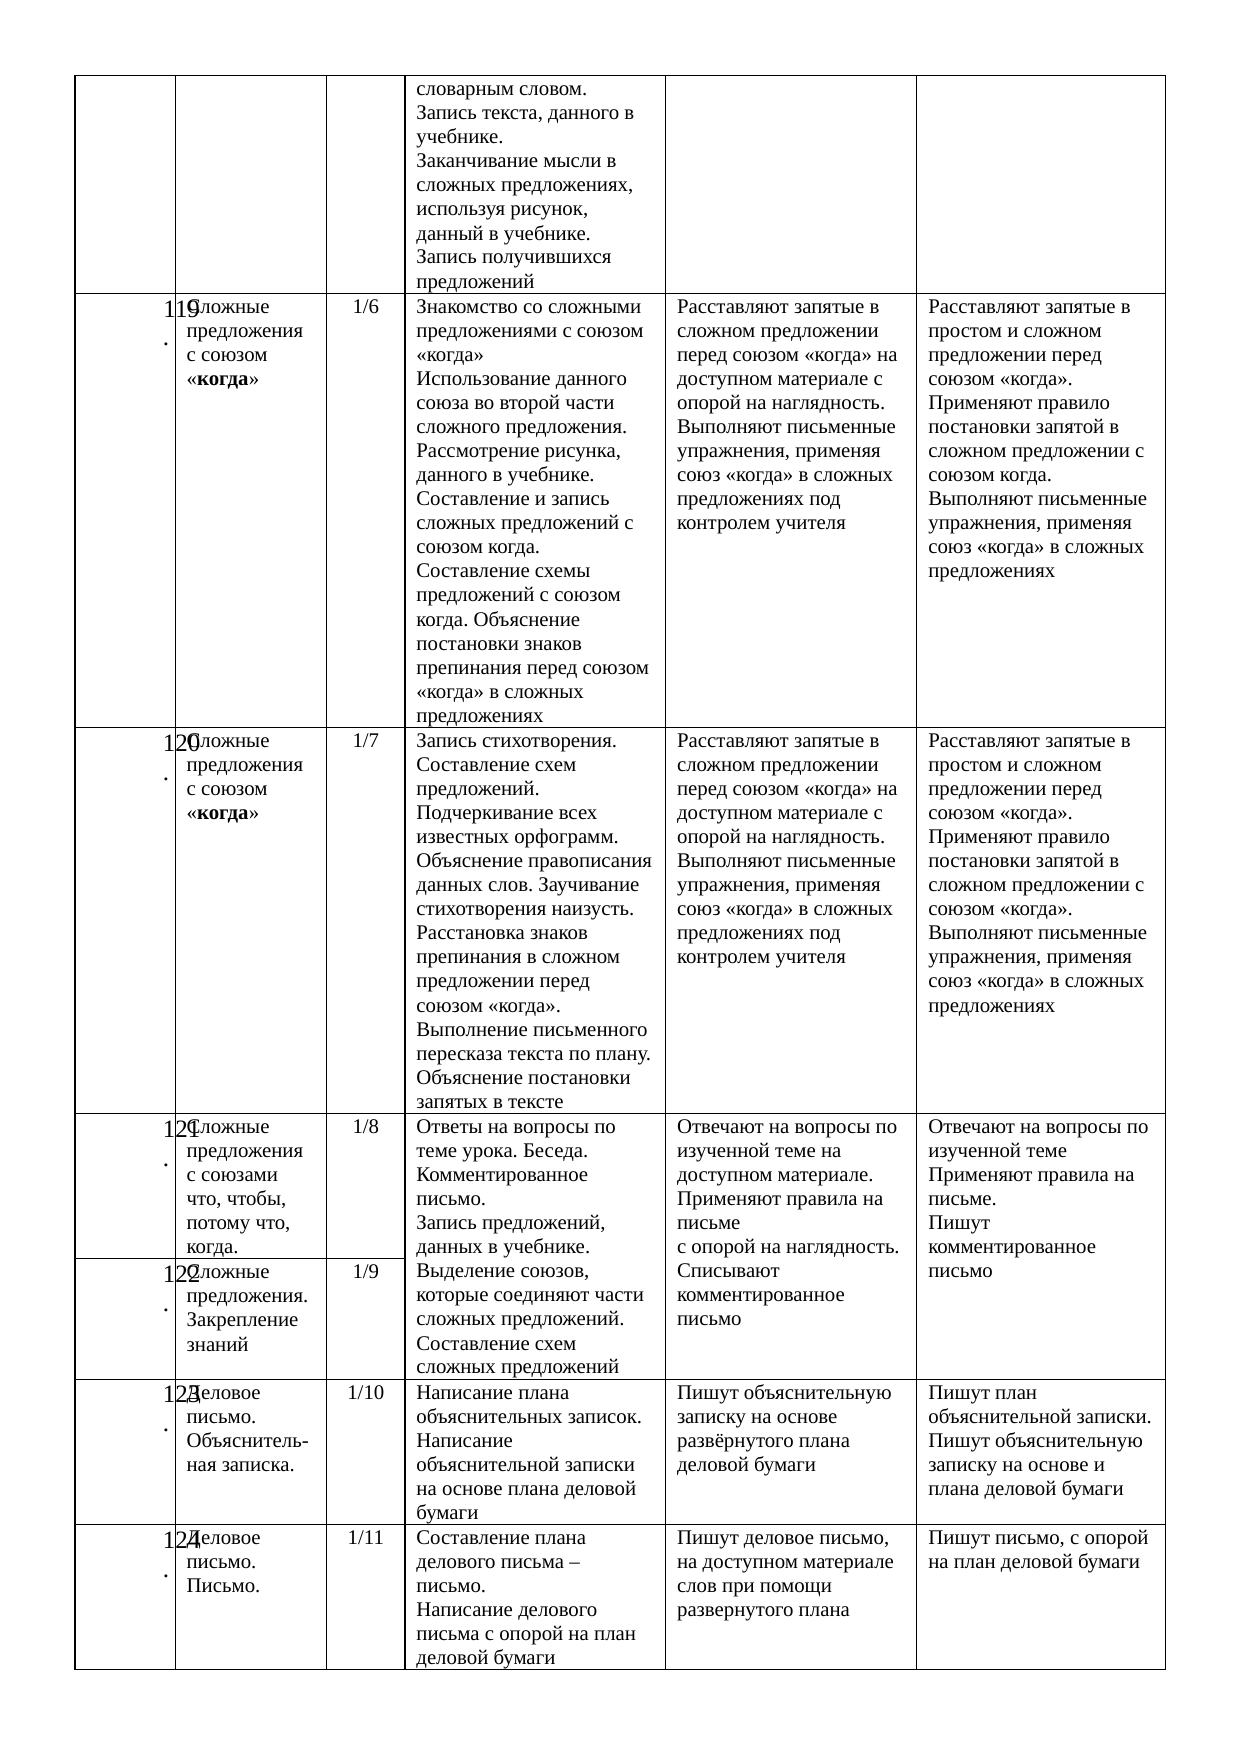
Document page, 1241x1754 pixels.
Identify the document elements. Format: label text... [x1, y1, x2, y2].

table_cell 1/7 [327, 728, 404, 1113]
table_cell словарным словом. Запись текста, данного в учебнике. Заканчивание мысли в сложных предложениях, используя рисунок, данный в учебнике. Запись получившихся предложений [406, 76, 665, 293]
table_cell [76, 728, 175, 1113]
table_cell Расставляют запятые в простом и сложном предложении перед союзом «когда». Применяют правило постановки запятой в сложном предложении с союзом когда. Выполняют письменные упражнения, применяя союз «когда» в сложных предложениях [917, 294, 1165, 727]
table_cell Деловое письмо. Объяснитель-ная записка. [176, 1380, 326, 1524]
table_cell 1/10 [327, 1380, 404, 1524]
table_cell [76, 76, 175, 293]
table_cell Сложные предложения с союзами что, чтобы, потому что, когда. [176, 1114, 326, 1258]
table_cell Пишут объяснительную записку на основе развёрнутого плана деловой бумаги [666, 1380, 916, 1524]
table_cell [76, 1259, 175, 1378]
table_cell Отвечают на вопросы по изученной теме на доступном материале. Применяют правила на письме с опорой на наглядность. Списывают комментированное письмо [666, 1114, 916, 1378]
table_cell Сложные предложения. Закрепление знаний [176, 1259, 326, 1378]
table_cell Запись стихотворения. Составление схем предложений. Подчеркивание всех известных орфограмм. Объяснение правописания данных слов. Заучивание стихотворения наизусть. Расстановка знаков препинания в сложном предложении перед союзом «когда». Выполнение письменного пересказа текста по плану. Объяснение постановки запятых в тексте [406, 728, 665, 1113]
table_cell Составление плана делового письма – письмо. Написание делового письма с опорой на план деловой бумаги [406, 1525, 665, 1669]
table_cell Написание плана объяснительных записок. Написание объяснительной записки на основе плана деловой бумаги [406, 1380, 665, 1524]
table_cell [666, 76, 916, 293]
table_cell Знакомство со сложными предложениями с союзом «когда» Использование данного союза во второй части сложного предложения. Рассмотрение рисунка, данного в учебнике. Составление и запись сложных предложений с союзом когда. Составление схемы предложений с союзом когда. Объяснение постановки знаков препинания перед союзом «когда» в сложных предложениях [406, 294, 665, 727]
table_cell 1/6 [327, 294, 404, 727]
table_cell [76, 1380, 175, 1524]
table_cell Расставляют запятые в сложном предложении перед союзом «когда» на доступном материале с опорой на наглядность. Выполняют письменные упражнения, применяя союз «когда» в сложных предложениях под контролем учителя [666, 728, 916, 1113]
table_cell Расставляют запятые в простом и сложном предложении перед союзом «когда». Применяют правило постановки запятой в сложном предложении с союзом «когда». Выполняют письменные упражнения, применяя союз «когда» в сложных предложениях [917, 728, 1165, 1113]
table_cell 1/8 [327, 1114, 404, 1258]
table_cell Расставляют запятые в сложном предложении перед союзом «когда» на доступном материале с опорой на наглядность. Выполняют письменные упражнения, применяя союз «когда» в сложных предложениях под контролем учителя [666, 294, 916, 727]
table_cell [76, 1525, 175, 1669]
table_cell 1/11 [327, 1525, 404, 1669]
table_cell Отвечают на вопросы по изученной теме Применяют правила на письме. Пишут комментированное письмо [917, 1114, 1165, 1378]
table_cell Пишут деловое письмо, на доступном материале слов при помощи развернутого плана [666, 1525, 916, 1669]
table_cell Деловое письмо. Письмо. [176, 1525, 326, 1669]
table_cell [76, 1114, 175, 1258]
table_cell Ответы на вопросы по теме урока. Беседа. Комментированное письмо. Запись предложений, данных в учебнике. Выделение союзов, которые соединяют части сложных предложений. Составление схем сложных предложений [406, 1114, 665, 1378]
table_cell [76, 294, 175, 727]
table_cell [327, 76, 404, 293]
table_cell Пишут письмо, с опорой на план деловой бумаги [917, 1525, 1165, 1669]
table_cell 1/9 [327, 1259, 404, 1378]
table_cell Сложные предложения с союзом «когда» [176, 728, 326, 1113]
table_cell Пишут план объяснительной записки. Пишут объяснительную записку на основе и плана деловой бумаги [917, 1380, 1165, 1524]
table_cell Сложные предложения с союзом «когда» [176, 294, 326, 727]
table_cell [917, 76, 1165, 293]
table_cell Сложные предложения с союзом: «потому что» [176, 76, 326, 293]
